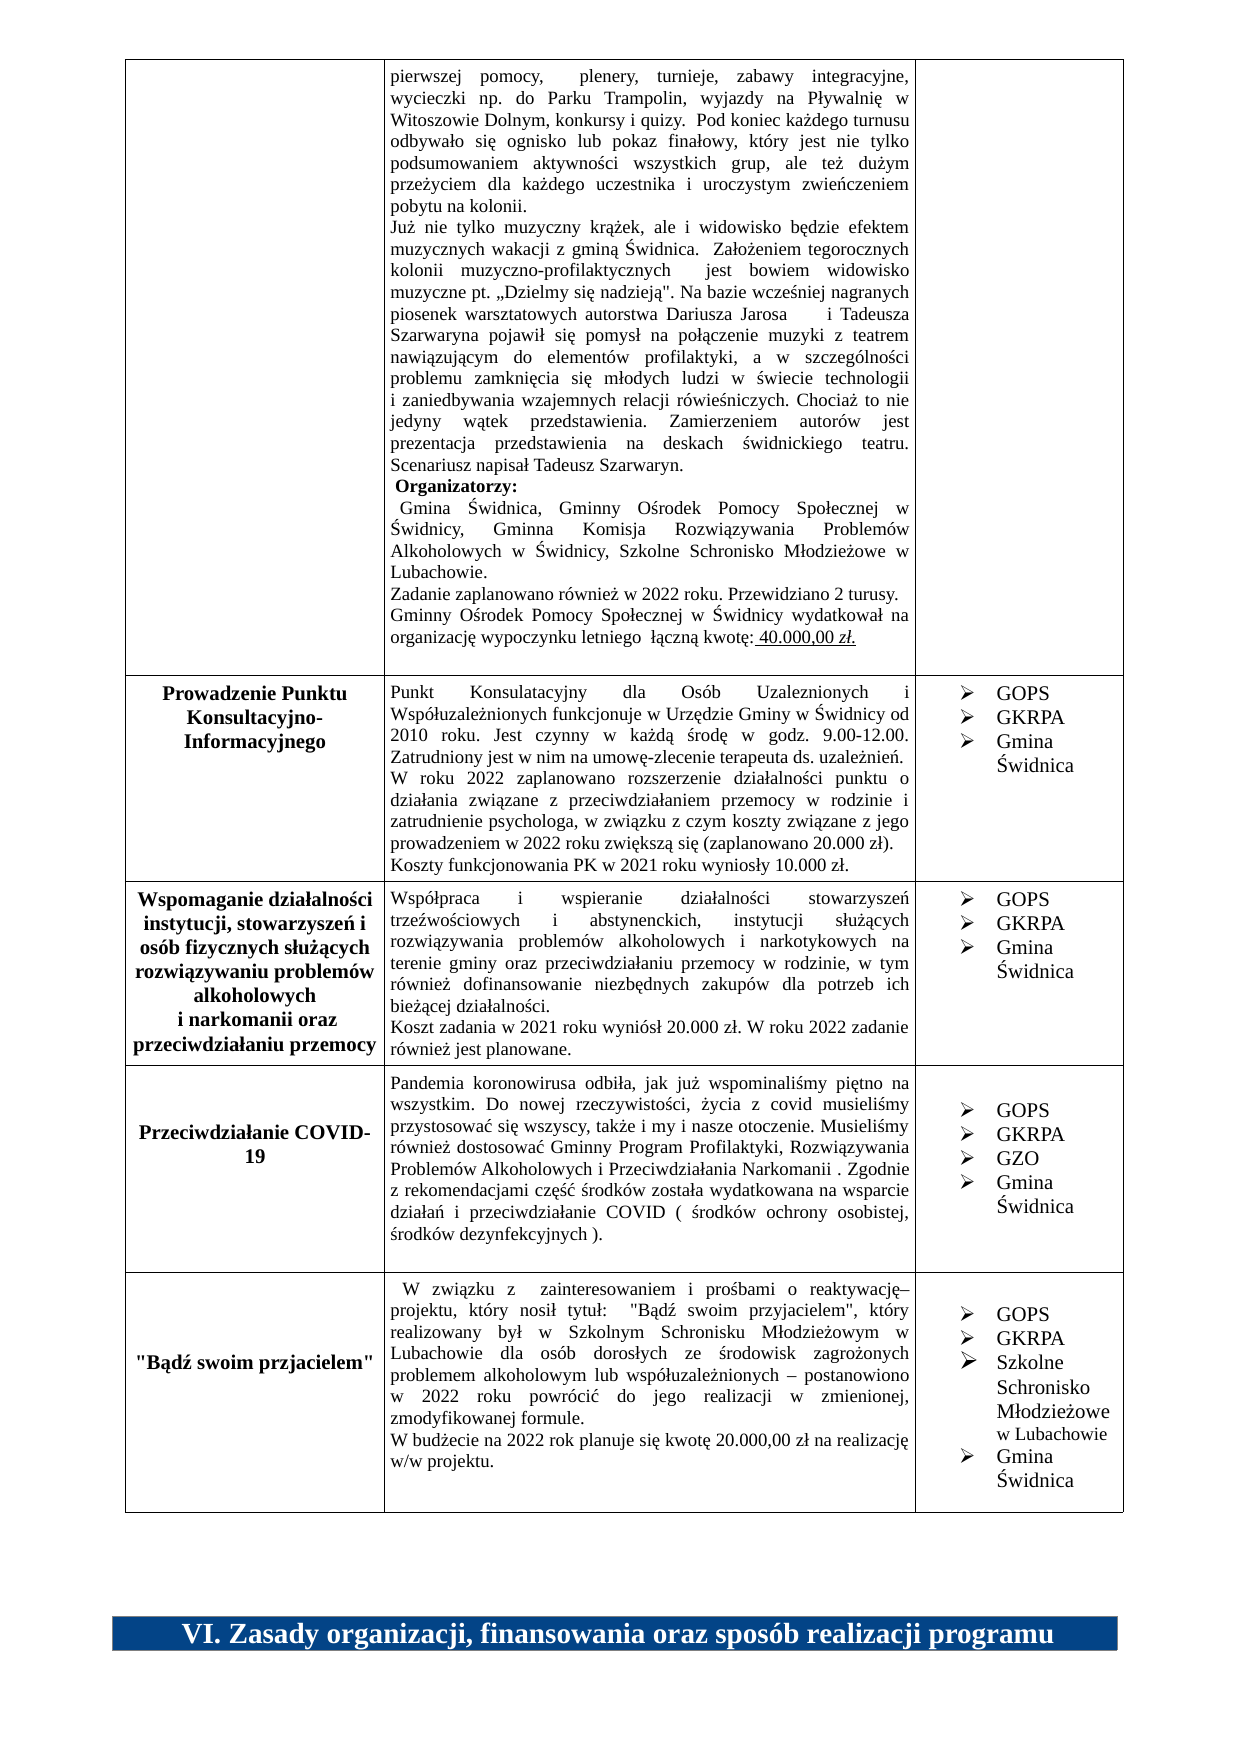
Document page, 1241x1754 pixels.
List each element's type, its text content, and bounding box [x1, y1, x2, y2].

table_cell GOPS GKRPA Gmina Świdnica [916, 676, 1123, 881]
table_cell W związku z zainteresowaniem i prośbami o reaktywację– projektu, który nosił tytuł: "Bądź swoim przyjacielem", który realizowany był w Szkolnym Schronisku Młodzieżowym w Lubachowie dla osób dorosłych ze środowisk zagrożonych problemem alkoholowym lub współuzależnionych – postanowiono w 2022 roku powrócić do jego realizacji w zmienionej, zmodyfikowanej formule. W budżecie na 2022 rok planuje się kwotę 20.000,00 zł na realizację w/w projektu. [385, 1273, 915, 1511]
table_cell Prowadzenie Punktu Konsultacyjno-Informacyjnego [126, 676, 384, 881]
table_cell GOPS GKRPA GZO Gmina Świdnica [916, 1066, 1123, 1271]
table_cell GOPS GKRPA Gmina Świdnica [916, 882, 1123, 1065]
table_cell pierwszej pomocy, plenery, turnieje, zabawy integracyjne, wycieczki np. do Parku Trampolin, wyjazdy na Pływalnię w Witoszowie Dolnym, konkursy i quizy. Pod koniec każdego turnusu odbywało się ognisko lub pokaz finałowy, który jest nie tylko podsumowaniem aktywności wszystkich grup, ale też dużym przeżyciem dla każdego uczestnika i uroczystym zwieńczeniem pobytu na kolonii. Już nie tylko muzyczny krążek, ale i widowisko będzie efektem muzycznych wakacji z gminą Świdnica. Założeniem tegorocznych kolonii muzyczno-profilaktycznych jest bowiem widowisko muzyczne pt. „Dzielmy się nadzieją". Na bazie wcześniej nagranych piosenek warsztatowych autorstwa Dariusza Jarosa i Tadeusza Szarwaryna pojawił się pomysł na połączenie muzyki z teatrem nawiązującym do elementów profilaktyki, a w szczególności problemu zamknięcia się młodych ludzi w świecie technologii i zaniedbywania wzajemnych relacji rówieśniczych. Chociaż to nie jedyny wątek przedstawienia. Zamierzeniem autorów jest prezentacja przedstawienia na deskach świdnickiego teatru. Scenariusz napisał Tadeusz Szarwaryn. Organizatorzy: Gmina Świdnica, Gminny Ośrodek Pomocy Społecznej w Świdnicy, Gminna Komisja Rozwiązywania Problemów Alkoholowych w Świdnicy, Szkolne Schronisko Młodzieżowe w Lubachowie. Zadanie zaplanowano również w 2022 roku. Przewidziano 2 turusy. Gminny Ośrodek Pomocy Społecznej w Świdnicy wydatkował na organizację wypoczynku letniego łączną kwotę: 40.000,00 zł. [385, 60, 915, 675]
table_cell Współpraca i wspieranie działalności stowarzyszeń trzeźwościowych i abstynenckich, instytucji służących rozwiązywania problemów alkoholowych i narkotykowych na terenie gminy oraz przeciwdziałaniu przemocy w rodzinie, w tym również dofinansowanie niezbędnych zakupów dla potrzeb ich bieżącej działalności. Koszt zadania w 2021 roku wyniósł 20.000 zł. W roku 2022 zadanie również jest planowane. [385, 882, 915, 1065]
table_cell [916, 60, 1123, 675]
table_cell Pandemia koronowirusa odbiła, jak już wspominaliśmy piętno na wszystkim. Do nowej rzeczywistości, życia z covid musieliśmy przystosować się wszyscy, także i my i nasze otoczenie. Musieliśmy również dostosować Gminny Program Profilaktyki, Rozwiązywania Problemów Alkoholowych i Przeciwdziałania Narkomanii . Zgodnie z rekomendacjami część środków została wydatkowana na wsparcie działań i przeciwdziałanie COVID ( środków ochrony osobistej, środków dezynfekcyjnych ). [385, 1066, 915, 1271]
table_cell [126, 60, 384, 675]
table_cell "Bądź swoim przjacielem" [126, 1273, 384, 1511]
table_cell Wspomaganie działalności instytucji, stowarzyszeń i osób fizycznych służących rozwiązywaniu problemów alkoholowych i narkomanii oraz przeciwdziałaniu przemocy [126, 882, 384, 1065]
table_cell GOPS GKRPA Szkolne Schronisko Młodzieżowe w Lubachowie Gmina Świdnica [916, 1273, 1123, 1511]
table_cell Punkt Konsulatacyjny dla Osób Uzaleznionych i Współuzależnionych funkcjonuje w Urzędzie Gminy w Świdnicy od 2010 roku. Jest czynny w każdą środę w godz. 9.00-12.00. Zatrudniony jest w nim na umowę-zlecenie terapeuta ds. uzależnień. W roku 2022 zaplanowano rozszerzenie działalności punktu o działania związane z przeciwdziałaniem przemocy w rodzinie i zatrudnienie psychologa, w związku z czym koszty związane z jego prowadzeniem w 2022 roku zwiększą się (zaplanowano 20.000 zł). Koszty funkcjonowania PK w 2021 roku wyniosły 10.000 zł. [385, 676, 915, 881]
table_cell Przeciwdziałanie COVID-19 [126, 1066, 384, 1271]
table_header VI. Zasady organizacji, finansowania oraz sposób realizacji programu [113, 1617, 1117, 1650]
